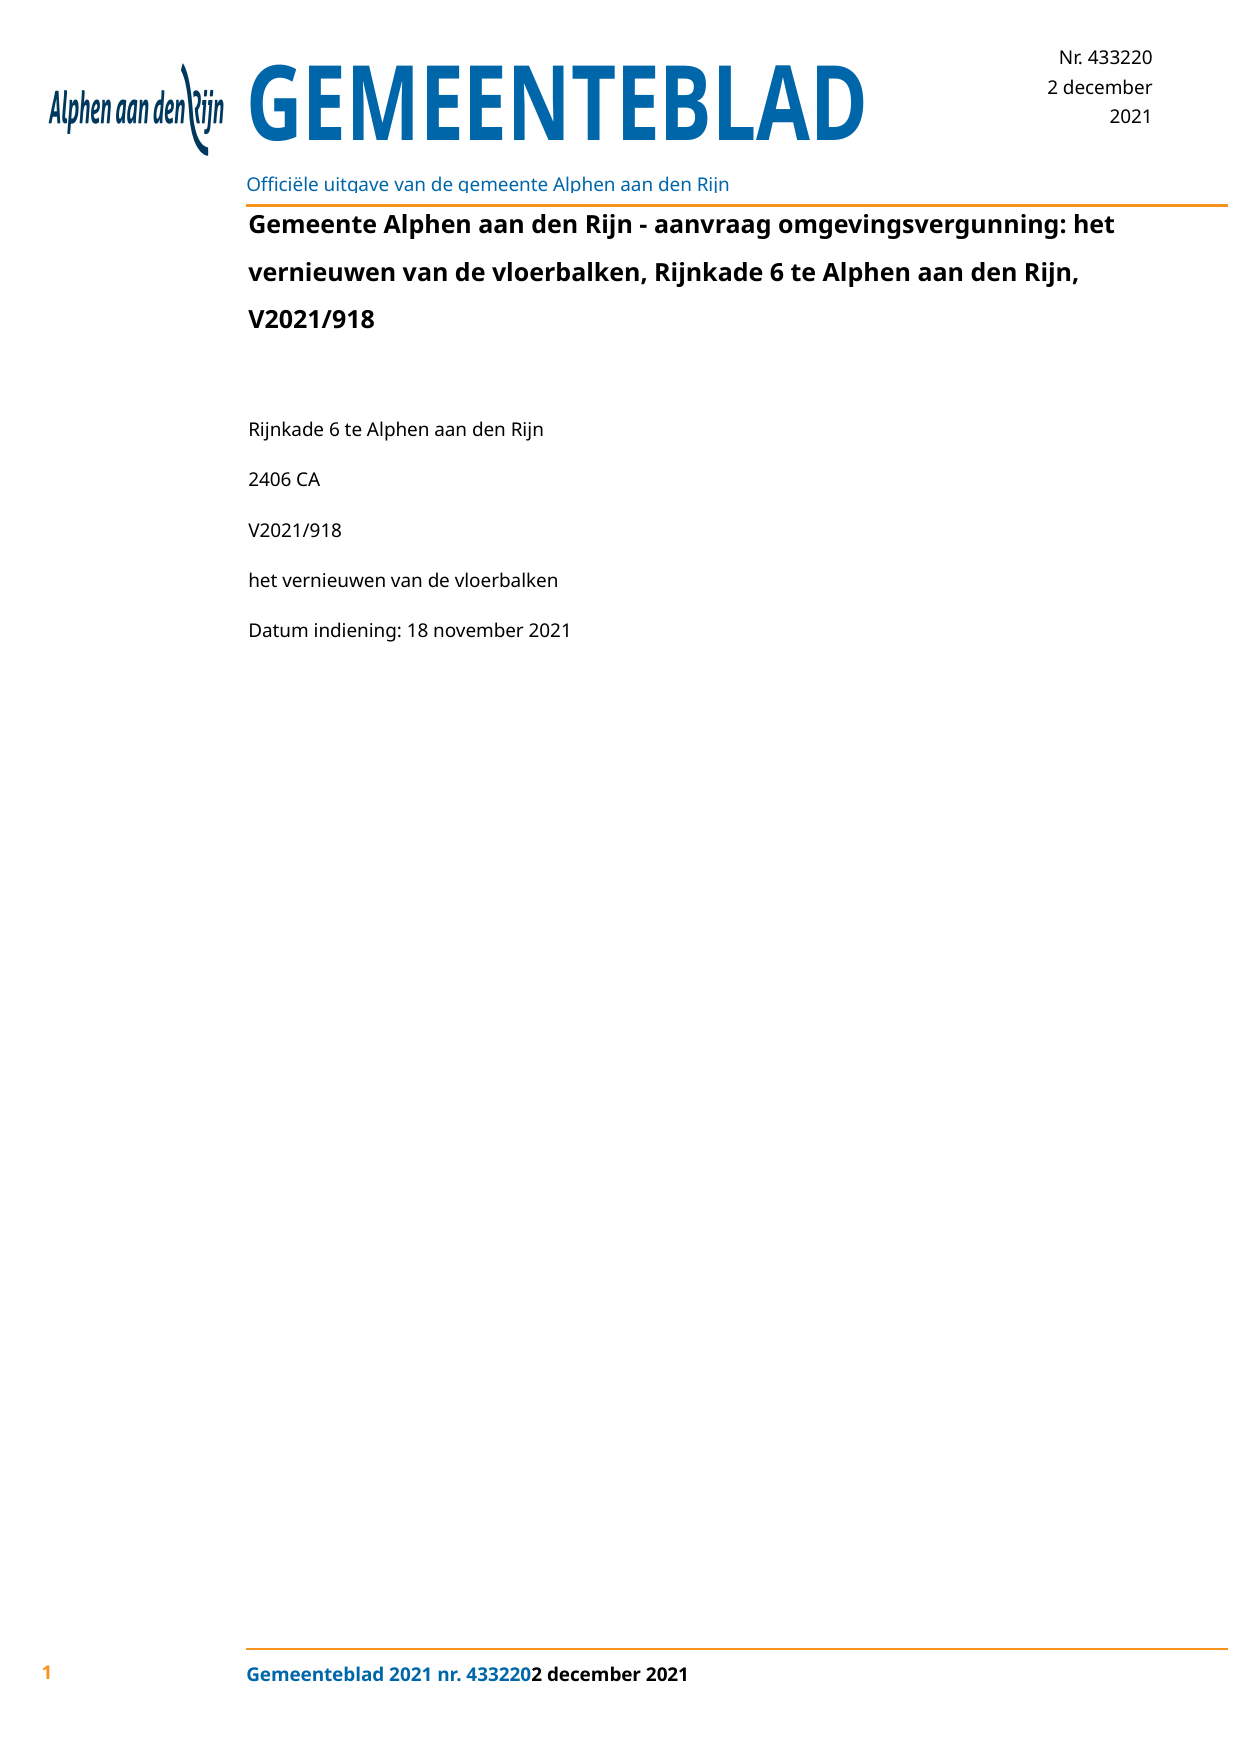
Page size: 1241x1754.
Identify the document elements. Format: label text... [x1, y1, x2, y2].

picture [41, 47, 231, 172]
text Datum indiening: 18 november 2021 [248, 618, 1152, 643]
text V2021/918 [248, 517, 1152, 542]
text 2406 CA [248, 466, 1152, 492]
text het vernieuwen van de vloerbalken [248, 567, 1152, 593]
text Rijnkade 6 te Alphen aan den Rijn [248, 416, 1152, 442]
text Gemeente Alphen aan den Rijn - aanvraag omgevingsvergunning: het vernieuwen van de vloerbalken, Rijnkade 6 te Alphen aan den Rijn, V2021/918 [248, 207, 1152, 336]
